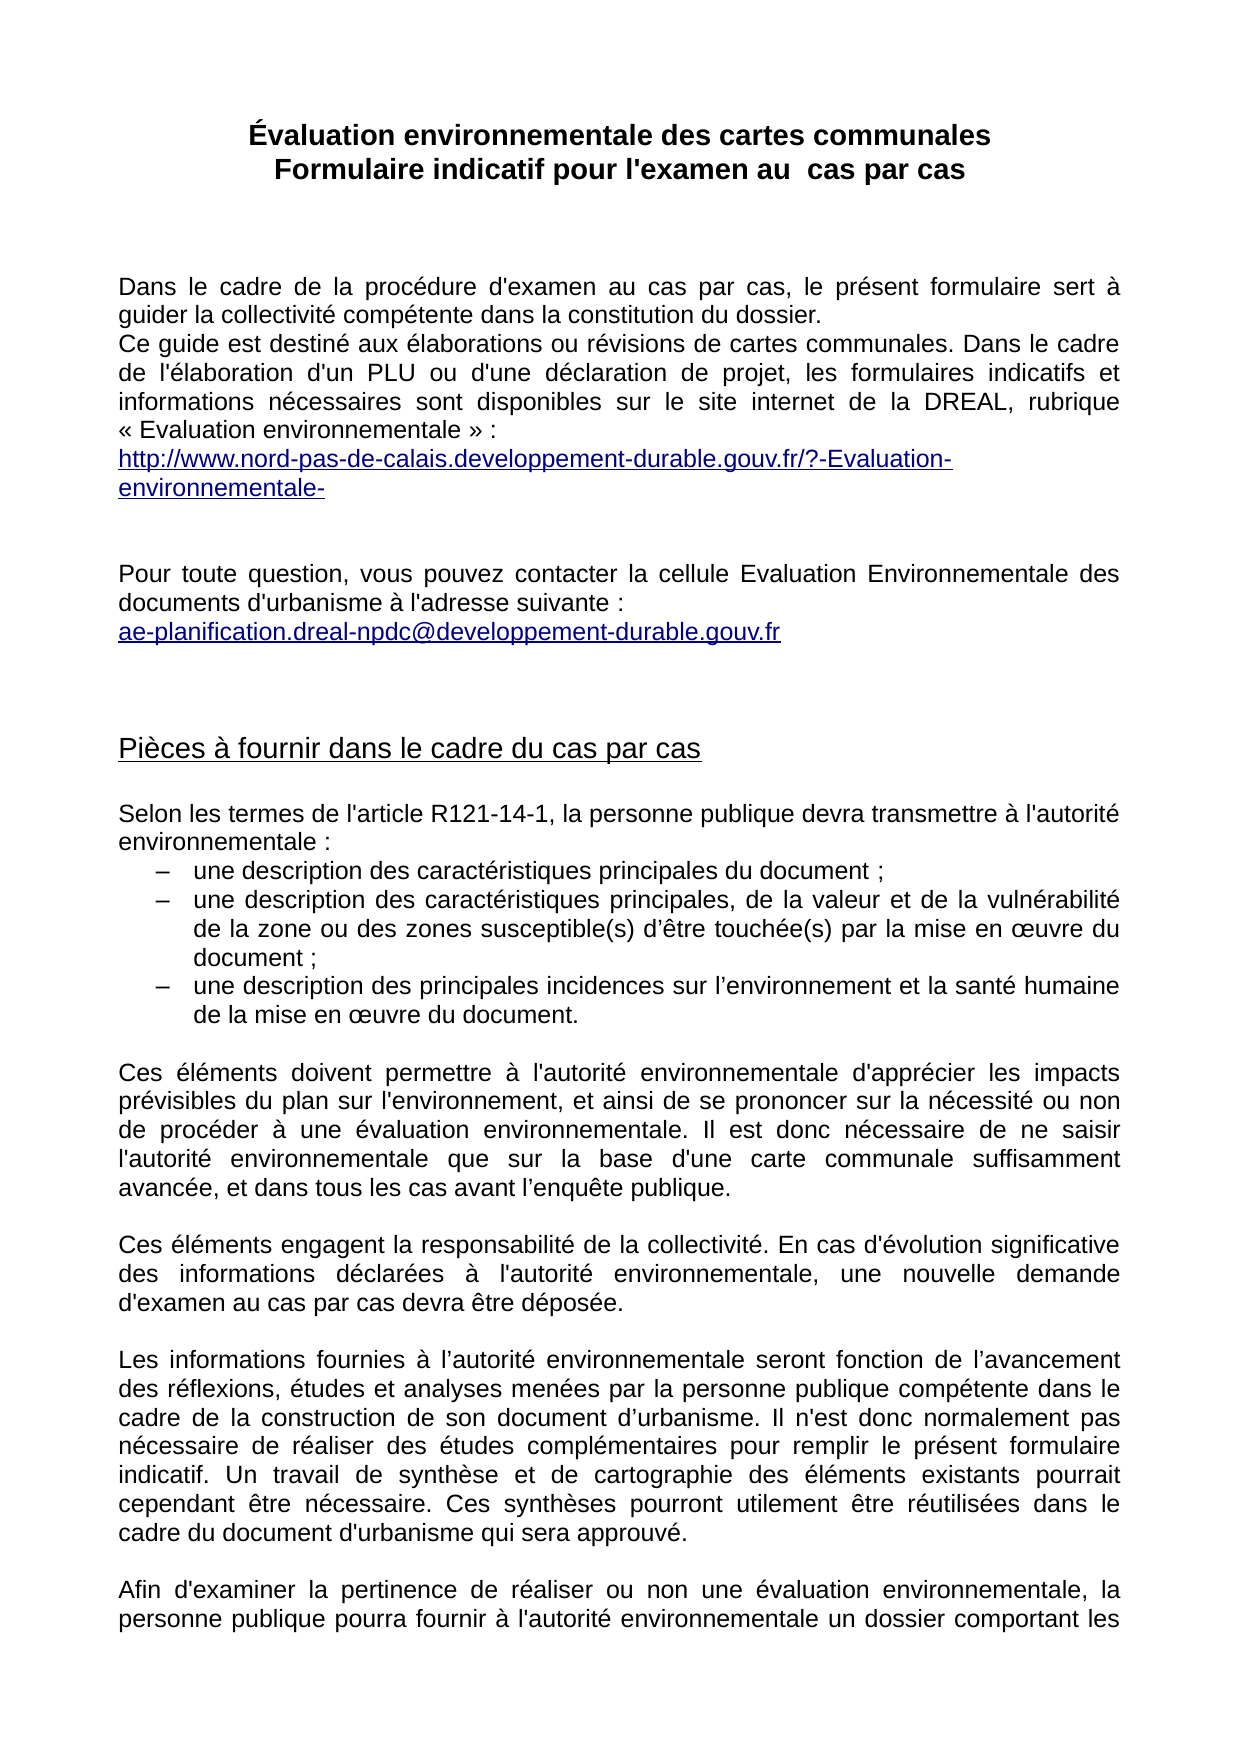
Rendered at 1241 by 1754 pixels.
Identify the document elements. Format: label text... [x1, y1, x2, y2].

text Ces éléments engagent la responsabilité de la collectivité. En cas d'évolution significative des informations déclarées à l'autorité environnementale, une nouvelle demande d'examen au cas par cas devra être déposée. [118, 1230, 1122, 1316]
text Dans le cadre de la procédure d'examen au cas par cas, le présent formulaire sert à guider la collectivité compétente dans la constitution du dossier. [118, 271, 1122, 329]
text Pièces à fournir dans le cadre du cas par cas [118, 731, 1122, 765]
text Ce guide est destiné aux élaborations ou révisions de cartes communales. Dans le cadre de l'élaboration d'un PLU ou d'une déclaration de projet, les formulaires indicatifs et informations nécessaires sont disponibles sur le site internet de la DREAL, rubrique « Evaluation environnementale » : [118, 329, 1122, 444]
text Pour toute question, vous pouvez contacter la cellule Evaluation Environnementale des documents d'urbanisme à l'adresse suivante : [118, 559, 1122, 616]
list une description des caractéristiques principales du document ; [156, 856, 1122, 885]
text Selon les termes de l'article R121-14-1, la personne publique devra transmettre à l'autorité environnementale : [118, 798, 1122, 856]
text Les informations fournies à l’autorité environnementale seront fonction de l’avancement des réflexions, études et analyses menées par la personne publique compétente dans le cadre de la construction de son document d’urbanisme. Il n'est donc normalement pas nécessaire de réaliser des études complémentaires pour remplir le présent formulaire indicatif. Un travail de synthèse et de cartographie des éléments existants pourrait cependant être nécessaire. Ces synthèses pourront utilement être réutilisées dans le cadre du document d'urbanisme qui sera approuvé. [118, 1345, 1122, 1546]
text Formulaire indicatif pour l'examen au cas par cas [118, 152, 1122, 185]
text ae-planification.dreal-npdc@developpement-durable.gouv.fr [118, 616, 1122, 645]
list une description des caractéristiques principales, de la valeur et de la vulnérabilité de la zone ou des zones susceptible(s) d’être touchée(s) par la mise en œuvre du document ; [156, 885, 1122, 971]
list une description des principales incidences sur l’environnement et la santé humaine de la mise en œuvre du document. [156, 971, 1122, 1029]
text Ces éléments doivent permettre à l'autorité environnementale d'apprécier les impacts prévisibles du plan sur l'environnement, et ainsi de se prononcer sur la nécessité ou non de procéder à une évaluation environnementale. Il est donc nécessaire de ne saisir l'autorité environnementale que sur la base d'une carte communale suffisamment avancée, et dans tous les cas avant l’enquête publique. [118, 1058, 1122, 1201]
text Évaluation environnementale des cartes communales [118, 118, 1122, 152]
text Afin d'examiner la pertinence de réaliser ou non une évaluation environnementale, la personne publique pourra fournir à l'autorité environnementale un dossier comportant les [118, 1575, 1122, 1633]
text http://www.nord-pas-de-calais.developpement-durable.gouv.fr/?-Evaluation-environnementale- [118, 444, 1122, 501]
